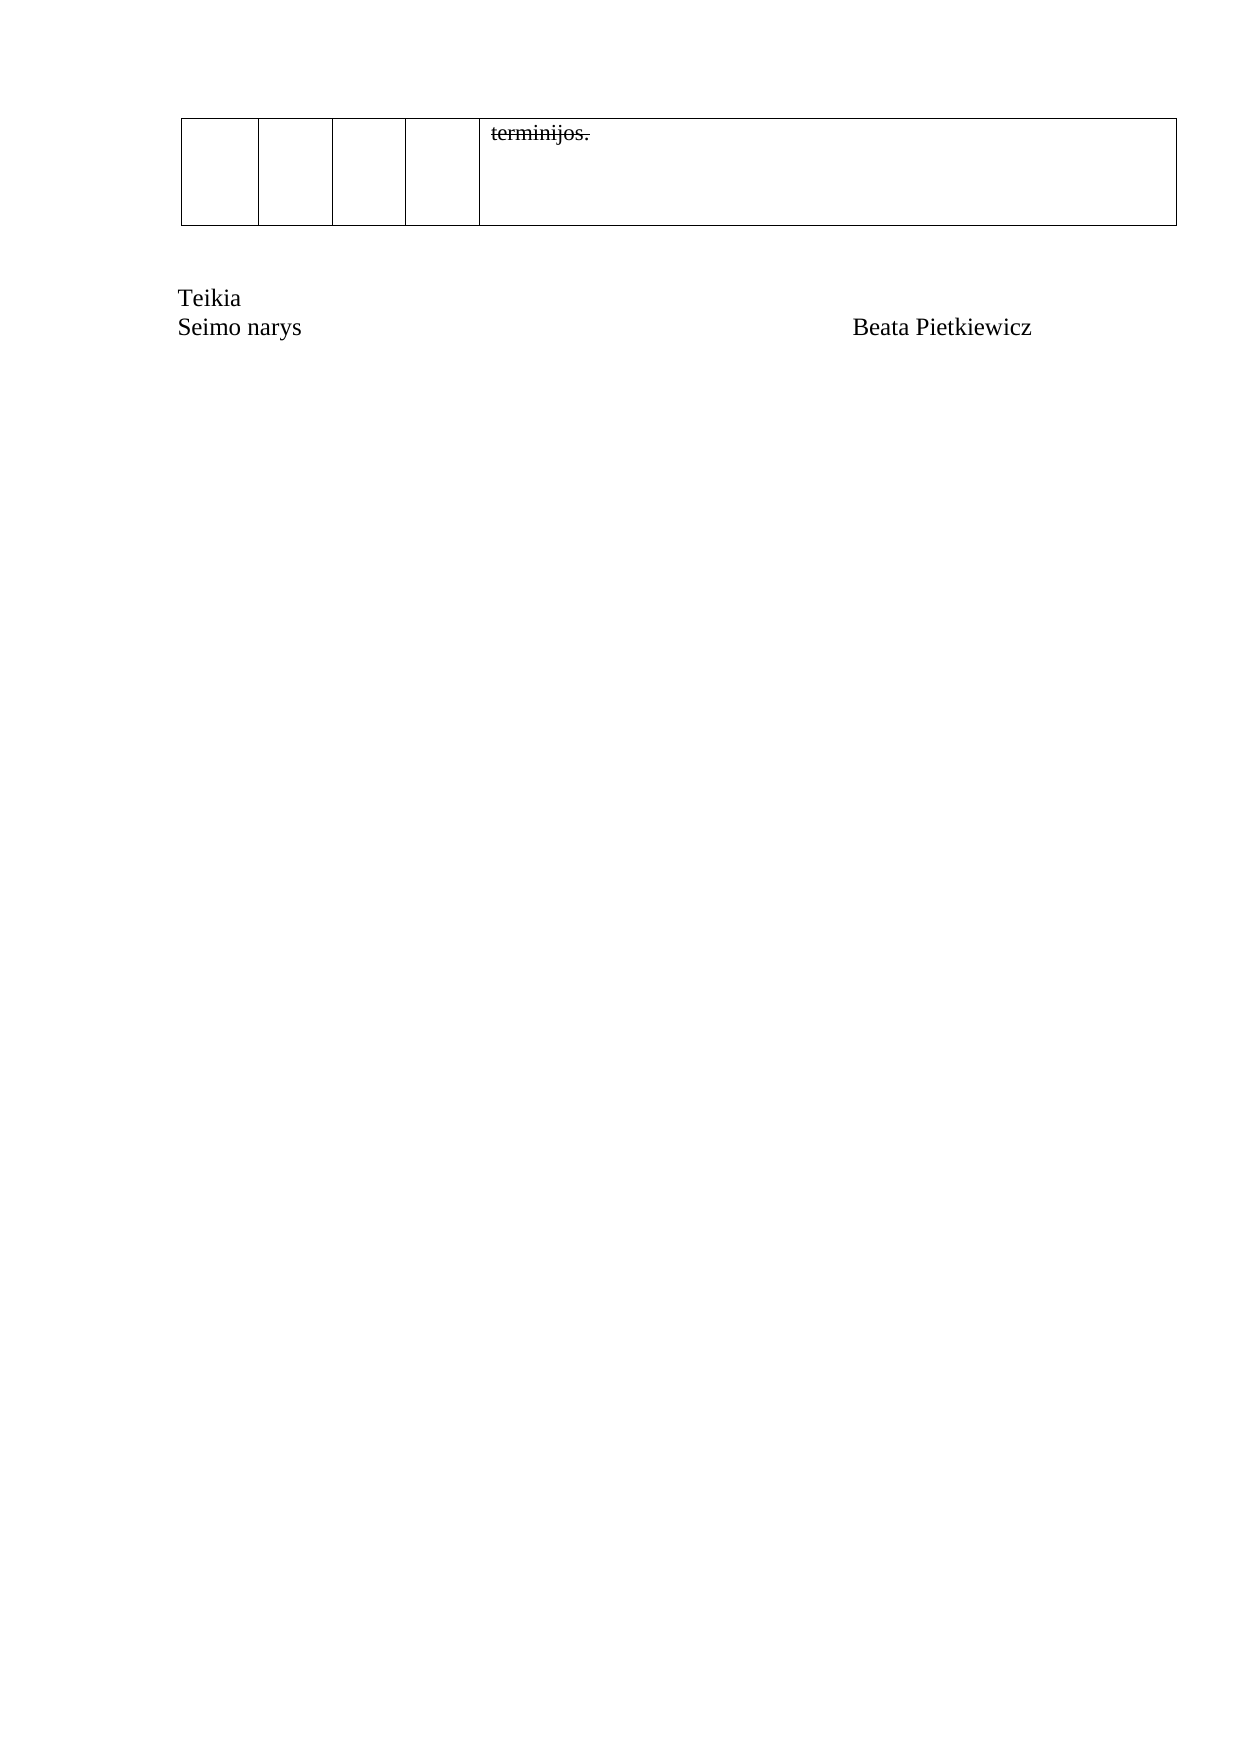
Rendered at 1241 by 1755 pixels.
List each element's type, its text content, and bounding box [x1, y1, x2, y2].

table_cell [406, 119, 479, 224]
table_cell [182, 119, 258, 224]
text Teikia [177, 283, 1181, 312]
table_cell terminijos. [480, 119, 1176, 224]
table_cell [259, 119, 332, 224]
table_cell [333, 119, 405, 224]
text Seimo narys (Parašas) Beata Pietkiewicz [177, 312, 1181, 341]
